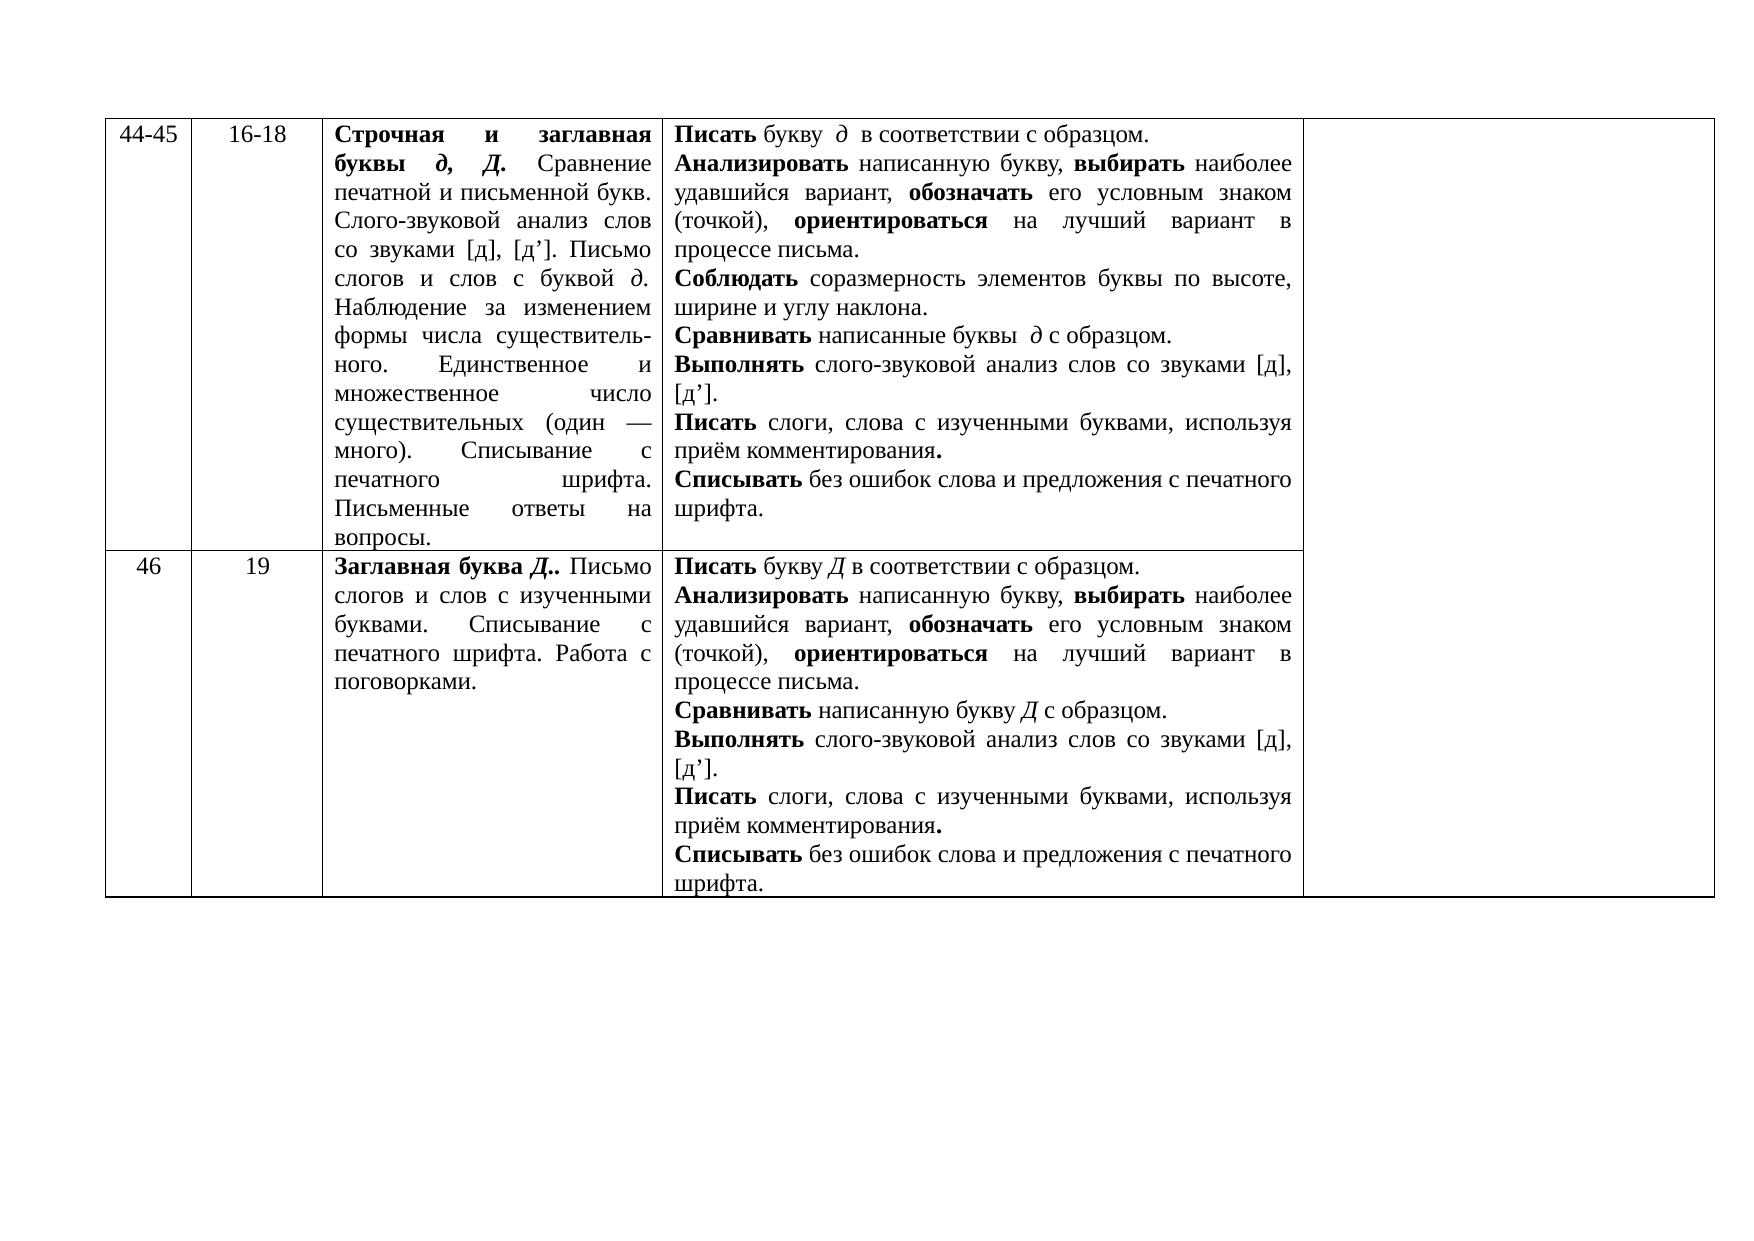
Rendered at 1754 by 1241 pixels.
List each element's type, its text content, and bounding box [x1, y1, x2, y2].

table_cell Заглавная буква Д.. Письмо слогов и слов с изученными буквами. Списывание с печатного шрифта. Работа с поговорками. [323, 551, 662, 896]
table_cell Строчная и заглавная буквы д, Д. Сравнение печатной и письменной букв. Слого-звуковой анализ слов со звуками [д], [д’]. Письмо слогов и слов с буквой д. Наблюдение за изменением формы числа существитель-ного. Единственное и множественное число существительных (один — много). Списывание с печатного шрифта. Письменные ответы на вопросы. [323, 119, 662, 550]
table_cell 46 [106, 551, 191, 896]
table_cell 44-45 [106, 119, 191, 550]
table_cell 16-18 [192, 119, 322, 550]
table_cell Писать букву Д в соответствии с образцом. Анализировать написанную букву, выбирать наиболее удавшийся вариант, обозначать его условным знаком (точкой), ориентироваться на лучший вариант в процессе письма. Сравнивать написанную букву Д с образцом. Выполнять слого-звуковой анализ слов со звуками [д], [д’]. Писать слоги, слова с изученными буквами, используя приём комментирования. Списывать без ошибок слова и предложения с печатного шрифта. [663, 551, 1303, 896]
table_cell Писать букву д в соответствии с образцом. Анализировать написанную букву, выбирать наиболее удавшийся вариант, обозначать его условным знаком (точкой), ориентироваться на лучший вариант в процессе письма. Соблюдать соразмерность элементов буквы по высоте, ширине и углу наклона. Сравнивать написанные буквы д с образцом. Выполнять слого-звуковой анализ слов со звуками [д], [д’]. Писать слоги, слова с изученными буквами, используя приём комментирования. Списывать без ошибок слова и предложения с печатного шрифта. [663, 119, 1303, 550]
table_cell [1304, 119, 1714, 896]
table_cell 19 [192, 551, 322, 896]
